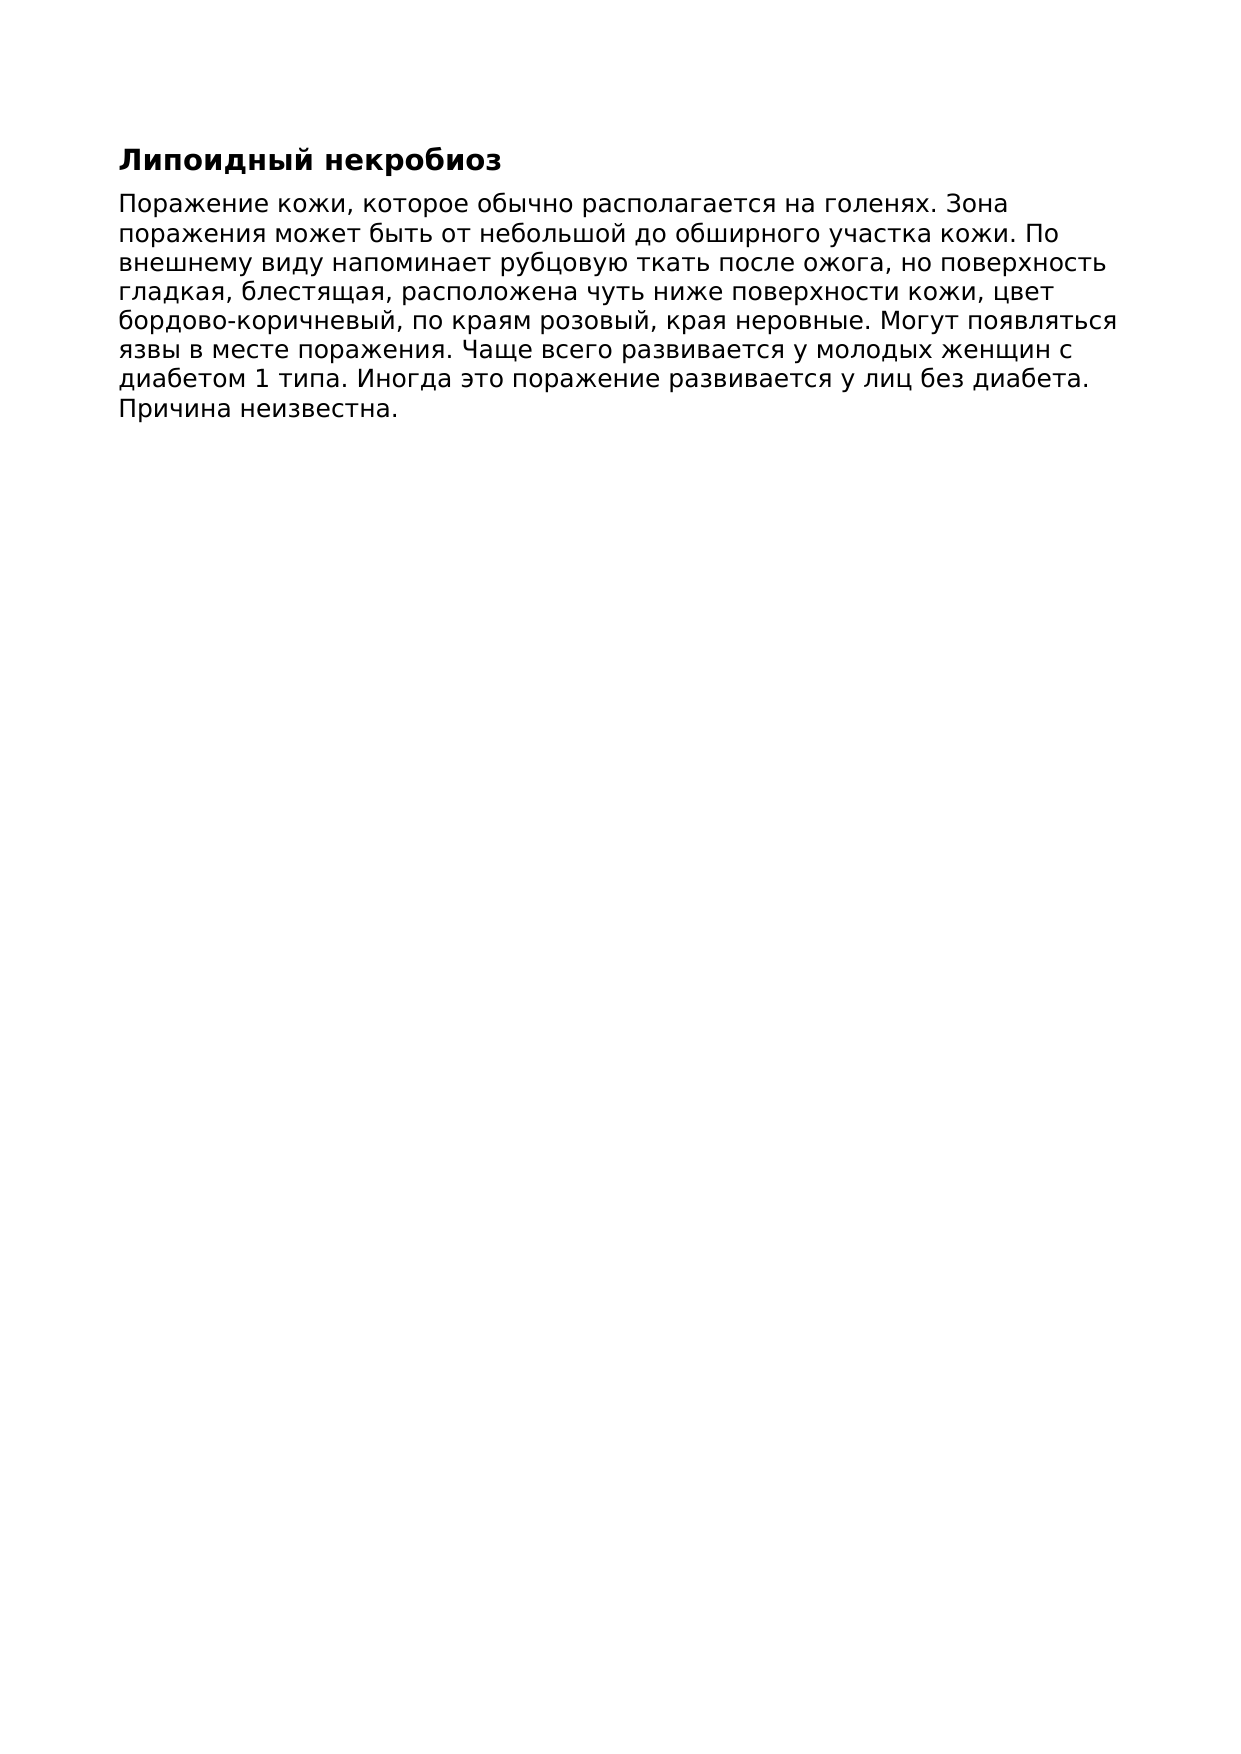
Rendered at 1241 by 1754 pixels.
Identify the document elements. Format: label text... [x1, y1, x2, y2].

text Поражение кожи, которое обычно располагается на голенях. Зона поражения может быть от небольшой до обширного участка кожи. По внешнему виду напоминает рубцовую ткать после ожога, но поверхность гладкая, блестящая, расположена чуть ниже поверхности кожи, цвет бордово-коричневый, по краям розовый, края неровные. Могут появляться язвы в месте поражения. Чаще всего развивается у молодых женщин с диабетом 1 типа. Иногда это поражение развивается у лиц без диабета. Причина неизвестна. [118, 189, 1122, 423]
subtitle Липоидный некробиоз [118, 143, 1122, 177]
